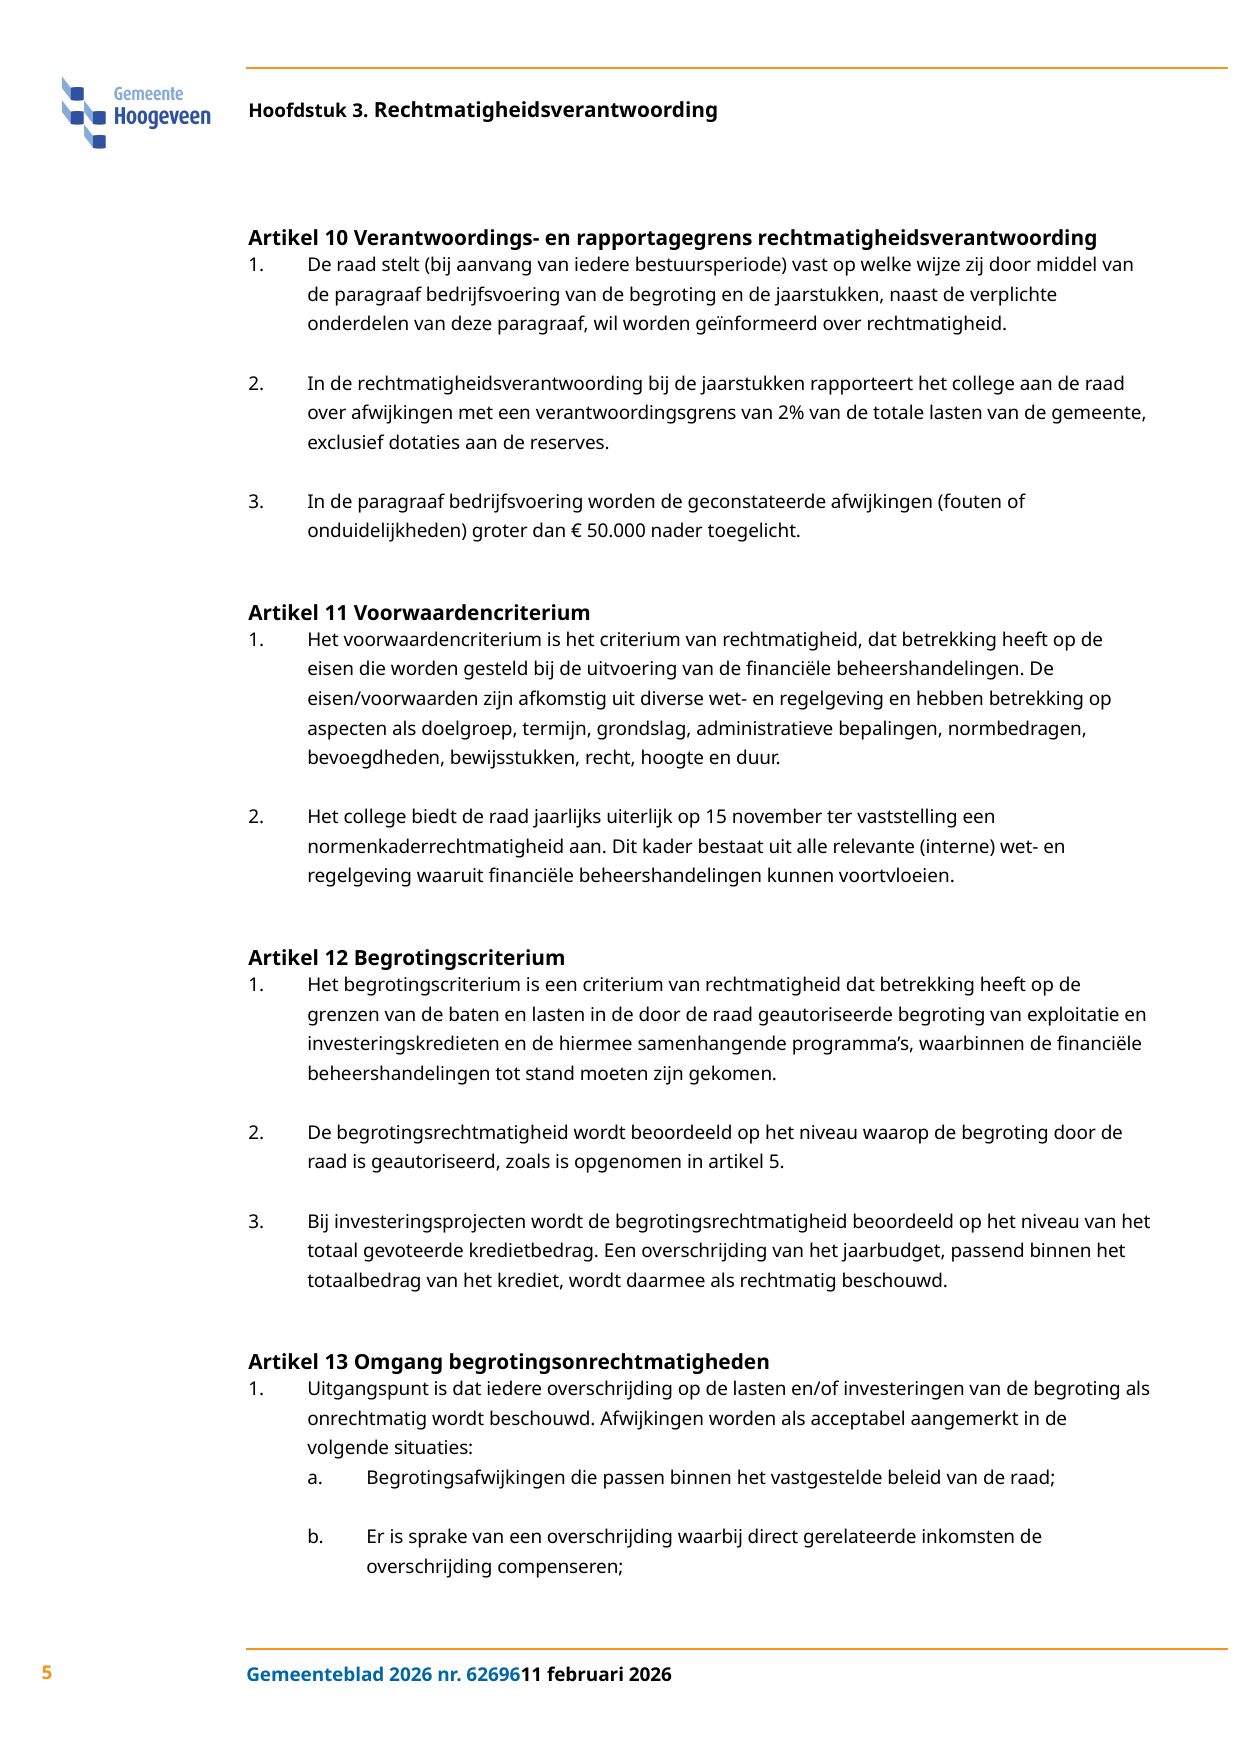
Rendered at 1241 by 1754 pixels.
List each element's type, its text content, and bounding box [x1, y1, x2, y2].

picture [41, 47, 231, 172]
text Artikel 13 Omgang begrotingsonrechtmatigheden [248, 1347, 1152, 1375]
list Uitgangspunt is dat iedere overschrijding op de lasten en/of investeringen van de begroting als onrechtmatig wordt beschouwd. Afwijkingen worden als acceptabel aangemerkt in de volgende situaties: [248, 1375, 1152, 1460]
text Hoofdstuk 3. Rechtmatigheidsverantwoording [248, 95, 1152, 123]
list In de paragraaf bedrijfsvoering worden de geconstateerde afwijkingen (fouten of onduidelijkheden) groter dan € 50.000 nader toegelicht. [248, 488, 1152, 543]
list In de rechtmatigheidsverantwoording bij de jaarstukken rapporteert het college aan de raad over afwijkingen met een verantwoordingsgrens van 2% van de totale lasten van de gemeente, exclusief dotaties aan de reserves. [248, 370, 1152, 454]
list Er is sprake van een overschrijding waarbij direct gerelateerde inkomsten de overschrijding compenseren; [307, 1523, 1152, 1579]
list De raad stelt (bij aanvang van iedere bestuursperiode) vast op welke wijze zij door middel van de paragraaf bedrijfsvoering van de begroting en de jaarstukken, naast de verplichte onderdelen van deze paragraaf, wil worden geïnformeerd over rechtmatigheid. [248, 251, 1152, 336]
text Artikel 11 Voorwaardencriterium [248, 598, 1152, 626]
list Begrotingsafwijkingen die passen binnen het vastgestelde beleid van de raad; [307, 1464, 1152, 1490]
text Artikel 12 Begrotingscriterium [248, 943, 1152, 971]
list Bij investeringsprojecten wordt de begrotingsrechtmatigheid beoordeeld op het niveau van het totaal gevoteerde kredietbedrag. Een overschrijding van het jaarbudget, passend binnen het totaalbedrag van het krediet, wordt daarmee als rechtmatig beschouwd. [248, 1208, 1152, 1293]
text Artikel 10 Verantwoordings- en rapportagegrens rechtmatigheidsverantwoording [248, 223, 1152, 251]
list Het voorwaardencriterium is het criterium van rechtmatigheid, dat betrekking heeft op de eisen die worden gesteld bij de uitvoering van de financiële beheershandelingen. De eisen/voorwaarden zijn afkomstig uit diverse wet- en regelgeving en hebben betrekking op aspecten als doelgroep, termijn, grondslag, administratieve bepalingen, normbedragen, bevoegdheden, bewijsstukken, recht, hoogte en duur. [248, 626, 1152, 770]
list De begrotingsrechtmatigheid wordt beoordeeld op het niveau waarop de begroting door de raad is geautoriseerd, zoals is opgenomen in artikel 5. [248, 1119, 1152, 1174]
list Het college biedt de raad jaarlijks uiterlijk op 15 november ter vaststelling een normenkaderrechtmatigheid aan. Dit kader bestaat uit alle relevante (interne) wet- en regelgeving waaruit financiële beheershandelingen kunnen voortvloeien. [248, 803, 1152, 888]
list Het begrotingscriterium is een criterium van rechtmatigheid dat betrekking heeft op de grenzen van de baten en lasten in de door de raad geautoriseerde begroting van exploitatie en investeringskredieten en de hiermee samenhangende programma’s, waarbinnen de financiële beheershandelingen tot stand moeten zijn gekomen. [248, 971, 1152, 1086]
